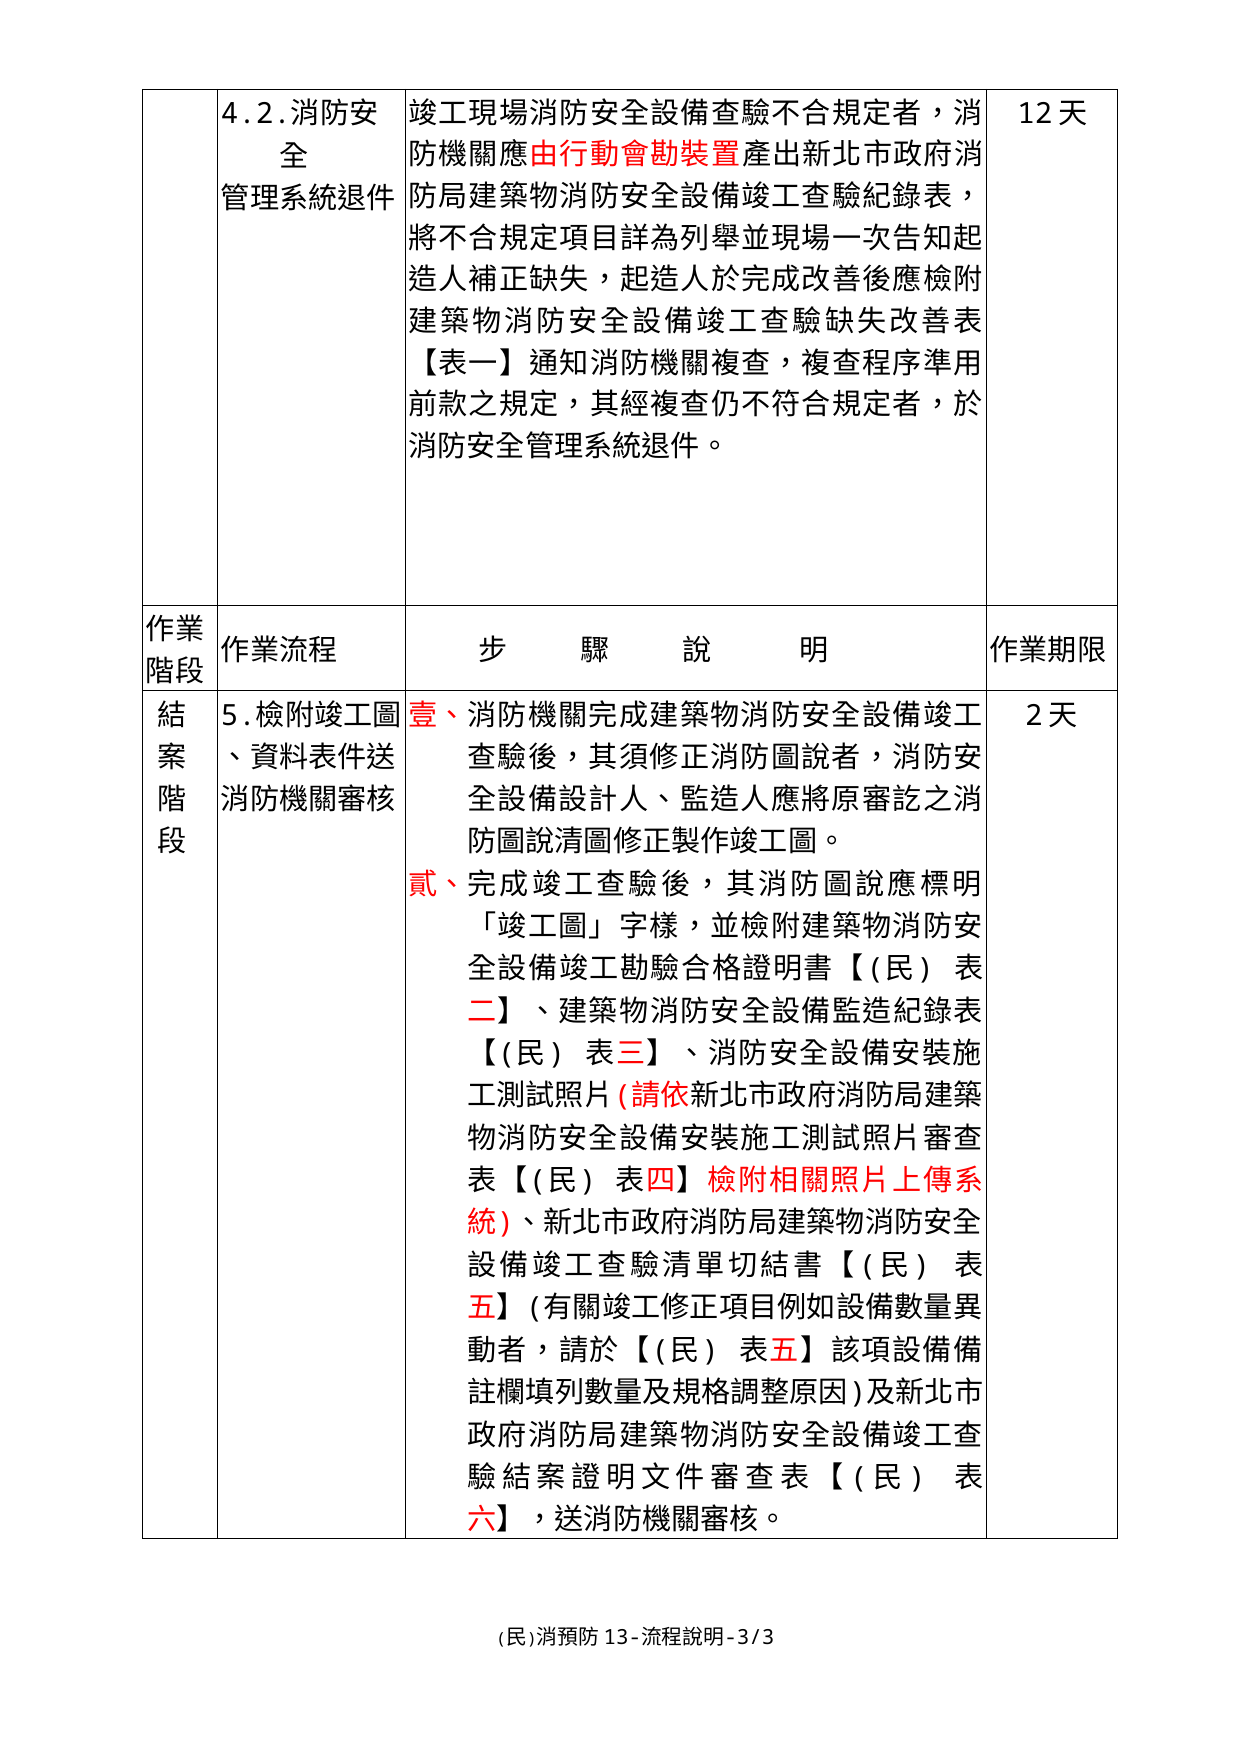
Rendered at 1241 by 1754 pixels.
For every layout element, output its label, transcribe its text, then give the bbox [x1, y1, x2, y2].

table_cell 5.檢附竣工圖 、資料表件送 消防機關審核 [218, 691, 405, 1538]
table_cell [143, 90, 217, 604]
table_cell 結案階段 [143, 691, 217, 1538]
table_cell 2天 [987, 691, 1117, 1538]
table_cell 消防機關完成建築物消防安全設備竣工查驗後，其須修正消防圖說者，消防安全設備設計人、監造人應將原審訖之消防圖說清圖修正製作竣工圖。 完成竣工查驗後，其消防圖說應標明「竣工圖」字樣，並檢附建築物消防安全設備竣工勘驗合格證明書【(民) 表二】、建築物消防安全設備監造紀錄表【(民) 表三】、消防安全設備安裝施工測試照片(請依新北市政府消防局建築物消防安全設備安裝施工測試照片審查表【(民) 表四】檢附相關照片上傳系統)、新北市政府消防局建築物消防安全設備竣工查驗清單切結書【(民) 表五】(有關竣工修正項目例如設備數量異動者，請於【(民) 表五】該項設備備註欄填列數量及規格調整原因)及新北市政府消防局建築物消防安全設備竣工查驗結案證明文件審查表【(民) 表六】，送消防機關審核。 [406, 691, 986, 1538]
table_cell 12天 [987, 90, 1117, 604]
table_cell 4.2.消防安全 管理系統退件 [218, 90, 405, 604]
table_cell 作業期限 [987, 606, 1117, 690]
table_cell 作業 階段 [143, 606, 217, 690]
table_cell 竣工現場消防安全設備查驗不合規定者，消防機關應由行動會勘裝置產出新北市政府消防局建築物消防安全設備竣工查驗紀錄表，將不合規定項目詳為列舉並現場一次告知起造人補正缺失，起造人於完成改善後應檢附建築物消防安全設備竣工查驗缺失改善表【表一】通知消防機關複查，複查程序準用前款之規定，其經複查仍不符合規定者，於消防安全管理系統退件。 [406, 90, 986, 604]
table_cell 步 驟 說 明 [406, 606, 986, 690]
table_cell 作業流程 [218, 606, 405, 690]
